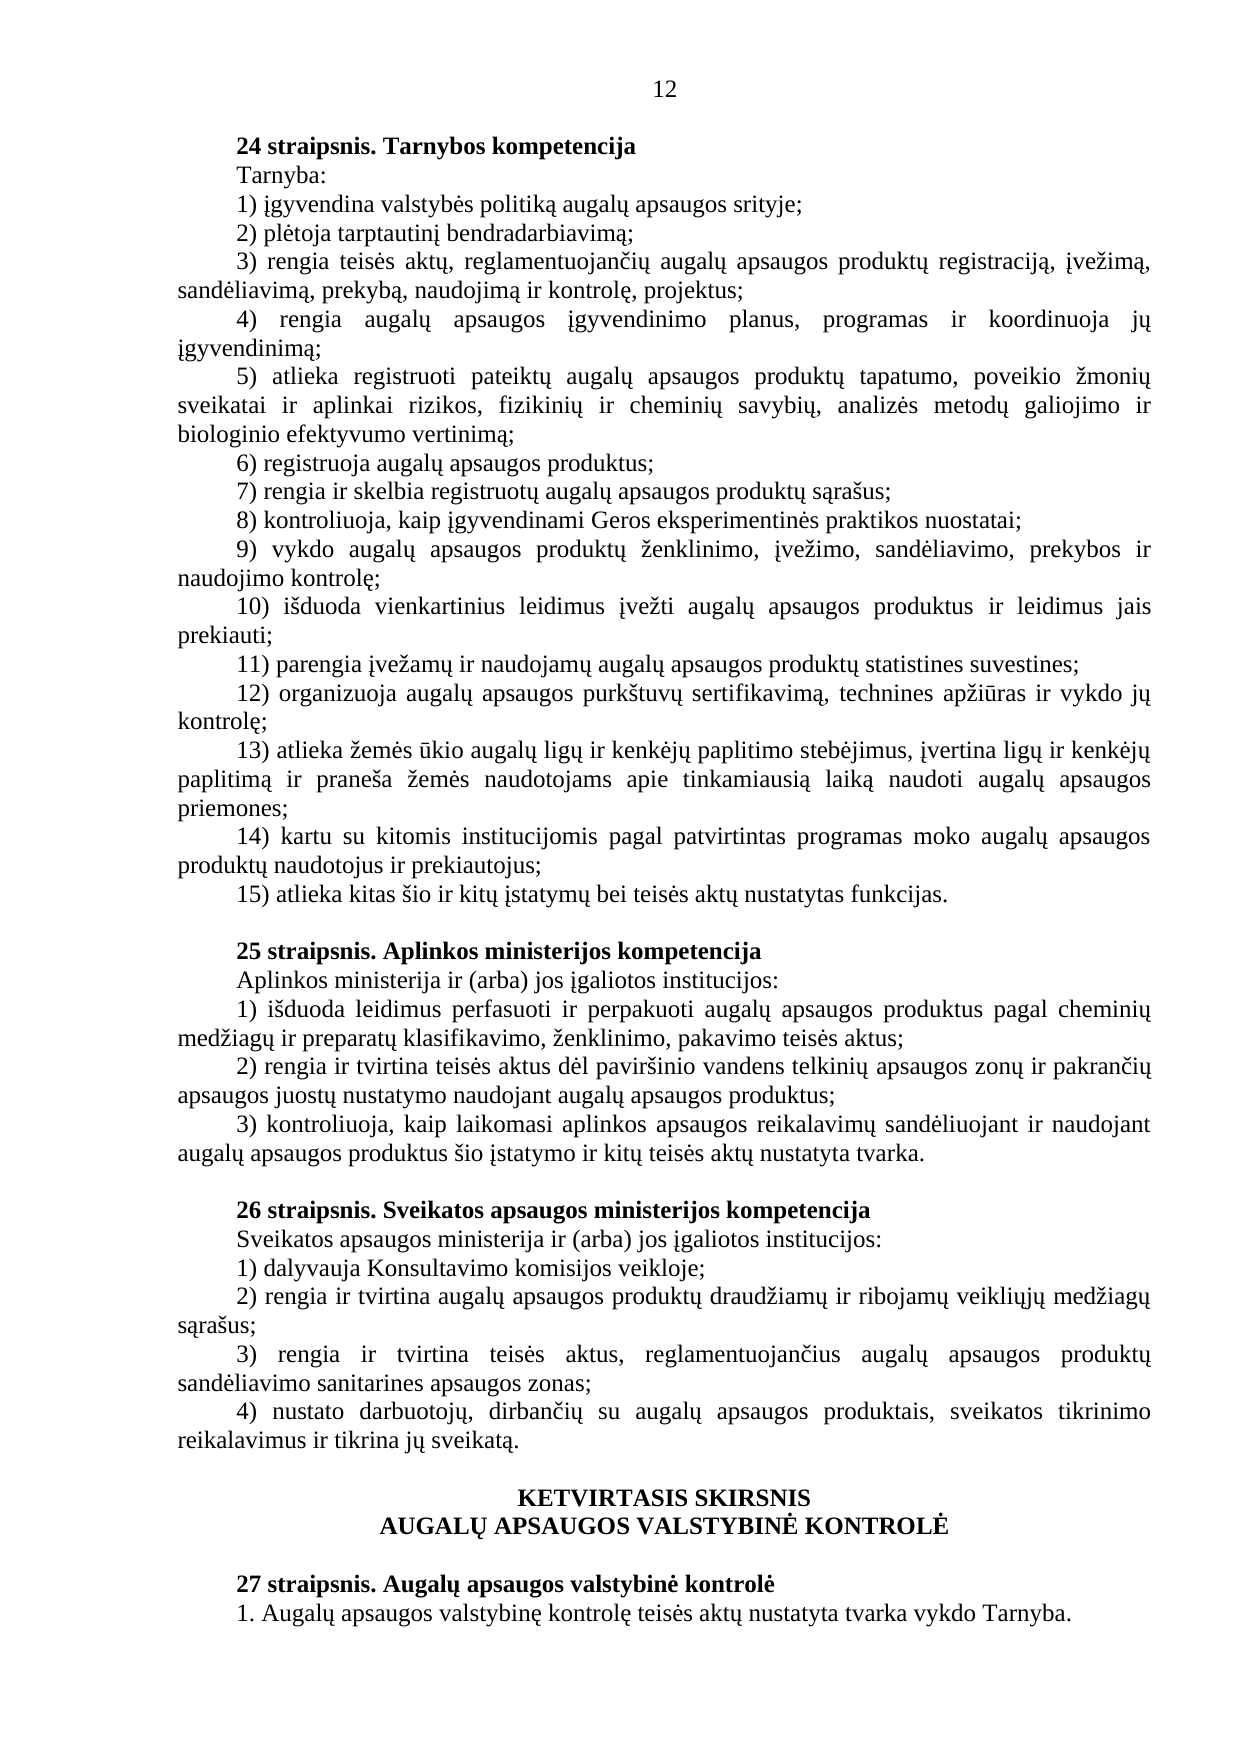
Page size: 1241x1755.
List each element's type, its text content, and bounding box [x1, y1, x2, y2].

text 1. Augalų apsaugos valstybinę kontrolę teisės aktų nustatyta tvarka vykdo Tarnyba. [177, 1598, 1152, 1626]
text 1) dalyvauja Konsultavimo komisijos veikloje; [177, 1253, 1152, 1281]
text 4) nustato darbuotojų, dirbančių su augalų apsaugos produktais, sveikatos tikrinimo reikalavimus ir tikrina jų sveikatą. [177, 1396, 1152, 1454]
text 26 straipsnis. Sveikatos apsaugos ministerijos kompetencija [177, 1195, 1152, 1224]
text 24 straipsnis. Tarnybos kompetencija [177, 131, 1152, 160]
text 15) atlieka kitas šio ir kitų įstatymų bei teisės aktų nustatytas funkcijas. [177, 879, 1152, 908]
text 2) rengia ir tvirtina augalų apsaugos produktų draudžiamų ir ribojamų veikliųjų medžiagų sąrašus; [177, 1281, 1152, 1339]
text 3) rengia teisės aktų, reglamentuojančių augalų apsaugos produktų registraciją, įvežimą, sandėliavimą, prekybą, naudojimą ir kontrolę, projektus; [177, 246, 1152, 304]
text 4) rengia augalų apsaugos įgyvendinimo planus, programas ir koordinuoja jų įgyvendinimą; [177, 304, 1152, 361]
text 12) organizuoja augalų apsaugos purkštuvų sertifikavimą, technines apžiūras ir vykdo jų kontrolę; [177, 678, 1152, 735]
text KETVIRTASIS SKIRSNIS [177, 1483, 1152, 1511]
text 9) vykdo augalų apsaugos produktų ženklinimo, įvežimo, sandėliavimo, prekybos ir naudojimo kontrolę; [177, 534, 1152, 591]
text 27 straipsnis. Augalų apsaugos valstybinė kontrolė [177, 1569, 1152, 1598]
text 6) registruoja augalų apsaugos produktus; [177, 448, 1152, 476]
text 2) plėtoja tarptautinį bendradarbiavimą; [177, 218, 1152, 246]
text 10) išduoda vienkartinius leidimus įvežti augalų apsaugos produktus ir leidimus jais prekiauti; [177, 591, 1152, 649]
text 25 straipsnis. Aplinkos ministerijos kompetencija [177, 936, 1152, 965]
text 1) išduoda leidimus perfasuoti ir perpakuoti augalų apsaugos produktus pagal cheminių medžiagų ir preparatų klasifikavimo, ženklinimo, pakavimo teisės aktus; [177, 994, 1152, 1051]
text 2) rengia ir tvirtina teisės aktus dėl paviršinio vandens telkinių apsaugos zonų ir pakrančių apsaugos juostų nustatymo naudojant augalų apsaugos produktus; [177, 1051, 1152, 1109]
text 3) kontroliuoja, kaip laikomasi aplinkos apsaugos reikalavimų sandėliuojant ir naudojant augalų apsaugos produktus šio įstatymo ir kitų teisės aktų nustatyta tvarka. [177, 1109, 1152, 1166]
text 8) kontroliuoja, kaip įgyvendinami Geros eksperimentinės praktikos nuostatai; [177, 505, 1152, 534]
text AUGALŲ APSAUGOS VALSTYBINĖ KONTROLĖ [177, 1511, 1152, 1540]
text Sveikatos apsaugos ministerija ir (arba) jos įgaliotos institucijos: [177, 1224, 1152, 1253]
text 1) įgyvendina valstybės politiką augalų apsaugos srityje; [177, 189, 1152, 218]
text 5) atlieka registruoti pateiktų augalų apsaugos produktų tapatumo, poveikio žmonių sveikatai ir aplinkai rizikos, fizikinių ir cheminių savybių, analizės metodų galiojimo ir biologinio efektyvumo vertinimą; [177, 361, 1152, 448]
text 3) rengia ir tvirtina teisės aktus, reglamentuojančius augalų apsaugos produktų sandėliavimo sanitarines apsaugos zonas; [177, 1339, 1152, 1396]
text Aplinkos ministerija ir (arba) jos įgaliotos institucijos: [177, 965, 1152, 994]
text 14) kartu su kitomis institucijomis pagal patvirtintas programas moko augalų apsaugos produktų naudotojus ir prekiautojus; [177, 821, 1152, 879]
text 7) rengia ir skelbia registruotų augalų apsaugos produktų sąrašus; [177, 476, 1152, 505]
text 13) atlieka žemės ūkio augalų ligų ir kenkėjų paplitimo stebėjimus, įvertina ligų ir kenkėjų paplitimą ir praneša žemės naudotojams apie tinkamiausią laiką naudoti augalų apsaugos priemones; [177, 735, 1152, 821]
text 11) parengia įvežamų ir naudojamų augalų apsaugos produktų statistines suvestines; [177, 649, 1152, 678]
text Tarnyba: [177, 160, 1152, 189]
